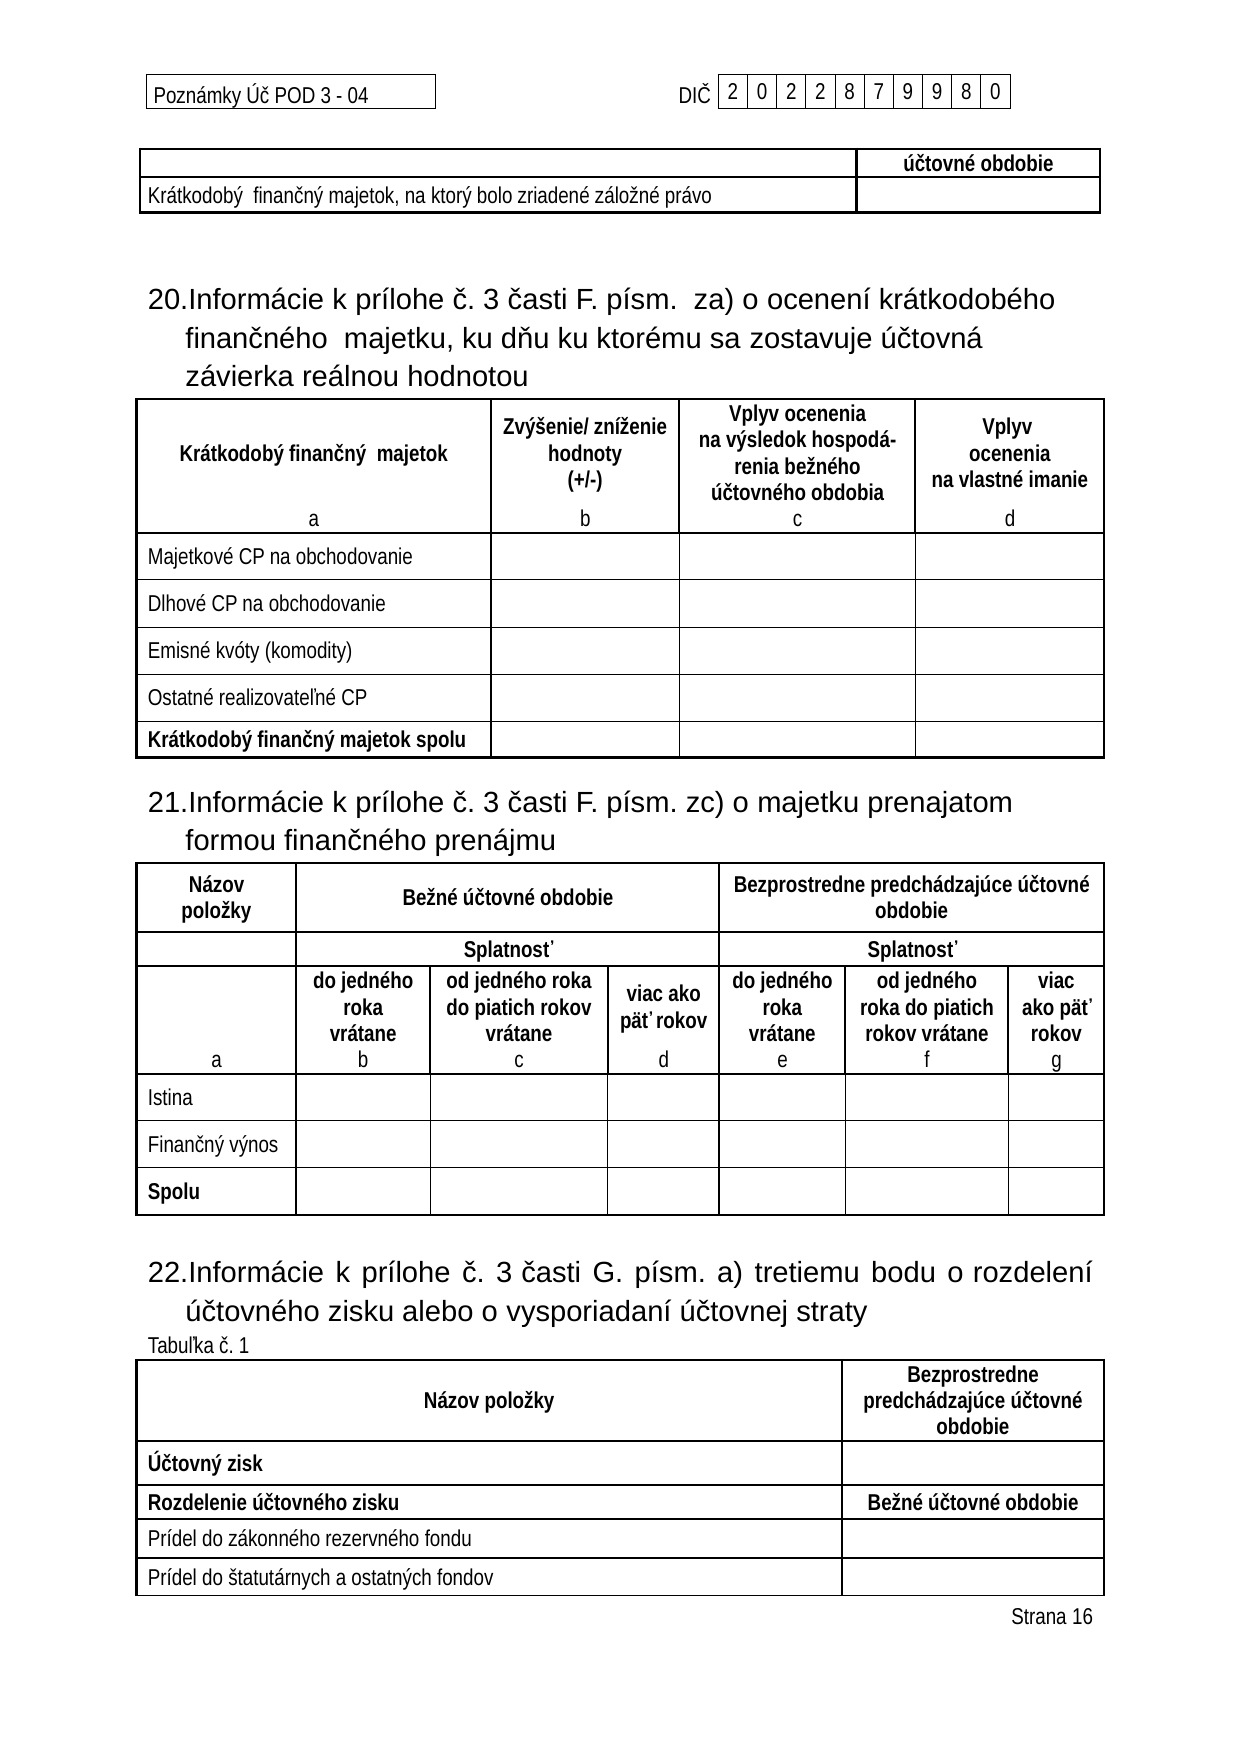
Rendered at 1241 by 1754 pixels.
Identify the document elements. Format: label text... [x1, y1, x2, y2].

table_cell [916, 722, 1103, 756]
table_cell b [492, 505, 678, 532]
table_cell [608, 1075, 718, 1120]
table_cell Krátkodobý finančný majetok spolu [138, 722, 490, 756]
table_cell Istina [138, 1075, 295, 1120]
table_cell [138, 967, 295, 1046]
text Tabuľka č. 1 [148, 1332, 1093, 1358]
table_header Názov položky [138, 1361, 841, 1439]
table_cell d [916, 505, 1103, 532]
table_cell viac ako päť rokov [609, 967, 718, 1046]
table_cell [846, 1121, 1008, 1167]
table_cell Splatnosť [720, 933, 1103, 965]
table_cell Bežné účtovné obdobie [843, 1486, 1103, 1518]
table_cell Finančný výnos [138, 1121, 295, 1167]
table_cell do jedného roka vrátane [297, 967, 429, 1046]
table_cell [680, 722, 915, 756]
table_cell [680, 675, 915, 721]
table_header Zvýšenie/ zníženie hodnoty (+/-) [492, 400, 678, 505]
table_header Bezprostredne predchádzajúce účtovné obdobie [720, 864, 1103, 931]
table_cell [492, 675, 679, 721]
table_header účtovné obdobie [858, 150, 1099, 176]
table_cell [431, 1075, 607, 1120]
table_cell [680, 534, 915, 579]
table_cell od jedného roka do piatich rokov vrátane [846, 967, 1007, 1046]
table_cell Majetkové CP na obchodovanie [138, 534, 490, 579]
table_cell b [297, 1046, 429, 1072]
table_cell [1009, 1121, 1103, 1167]
table_cell a [138, 505, 490, 532]
table_header Vplyv ocenenia na vlastné imanie [916, 400, 1103, 505]
table_cell [680, 628, 915, 674]
table_cell Splatnosť [297, 933, 718, 965]
table_cell Prídel do zákonného rezervného fondu [138, 1520, 841, 1557]
list Informácie k prílohe č. 3 časti F. písm. za) o ocenení krátkodobého finančného majetku, ku dňu ku ktorému sa zostavuje účtovná závierka reálnou hodnotou [148, 282, 1093, 393]
table_cell od jedného roka do piatich rokov vrátane [431, 967, 607, 1046]
list Informácie k prílohe č. 3 časti G. písm. a) tretiemu bodu o rozdelení účtovného zisku alebo o vysporiadaní účtovnej straty [148, 1255, 1093, 1327]
table_cell f [846, 1046, 1007, 1072]
table_cell [138, 933, 295, 965]
table_cell c [680, 505, 914, 532]
table_cell [1009, 1075, 1103, 1120]
table_header Bezprostredne predchádzajúce účtovné obdobie [843, 1361, 1103, 1439]
table_cell e [720, 1046, 844, 1072]
table_cell [720, 1075, 845, 1120]
table_header Bežné účtovné obdobie [297, 864, 718, 931]
table_header [141, 150, 855, 176]
table_header Názov položky [138, 864, 295, 931]
table_cell d [609, 1046, 718, 1072]
table_cell Účtovný zisk [138, 1442, 841, 1484]
table_cell [916, 580, 1103, 626]
table_cell [843, 1520, 1103, 1557]
table_cell [431, 1168, 607, 1214]
table_cell [858, 178, 1099, 211]
table_cell [492, 628, 679, 674]
table_cell [492, 580, 679, 626]
table_cell Rozdelenie účtovného zisku [138, 1486, 841, 1518]
table_cell Prídel do štatutárnych a ostatných fondov [138, 1559, 841, 1595]
table_cell [297, 1121, 430, 1167]
table_cell [916, 675, 1103, 721]
table_cell c [431, 1046, 607, 1072]
table_cell do jedného roka vrátane [720, 967, 844, 1046]
table_cell [1009, 1168, 1103, 1214]
table_cell [492, 534, 679, 579]
table_cell [720, 1121, 845, 1167]
table_cell [492, 722, 679, 756]
table_cell [846, 1075, 1008, 1120]
list Informácie k prílohe č. 3 časti F. písm. zc) o majetku prenajatom formou finančného prenájmu [148, 785, 1093, 857]
table_cell Dlhové CP na obchodovanie [138, 580, 490, 626]
table_cell Emisné kvóty (komodity) [138, 628, 490, 674]
table_cell [608, 1121, 718, 1167]
table_header Vplyv ocenenia na výsledok hospodá-renia bežného účtovného obdobia [680, 400, 914, 505]
table_cell Spolu [138, 1168, 295, 1214]
table_header Krátkodobý finančný majetok [138, 400, 490, 505]
table_cell [297, 1168, 430, 1214]
table_cell viac ako päť rokov [1009, 967, 1103, 1046]
table_cell [297, 1075, 430, 1120]
table_cell [843, 1559, 1103, 1595]
table_cell g [1009, 1046, 1103, 1072]
table_cell a [138, 1046, 295, 1072]
table_cell Ostatné realizovateľné CP [138, 675, 490, 721]
table_cell Krátkodobý finančný majetok, na ktorý bolo zriadené záložné právo [141, 178, 855, 211]
table_cell [720, 1168, 845, 1214]
table_cell [608, 1168, 718, 1214]
table_cell [680, 580, 915, 626]
table_cell [916, 628, 1103, 674]
table_cell [431, 1121, 607, 1167]
table_cell [846, 1168, 1008, 1214]
table_cell [916, 534, 1103, 579]
table_cell [843, 1442, 1103, 1484]
